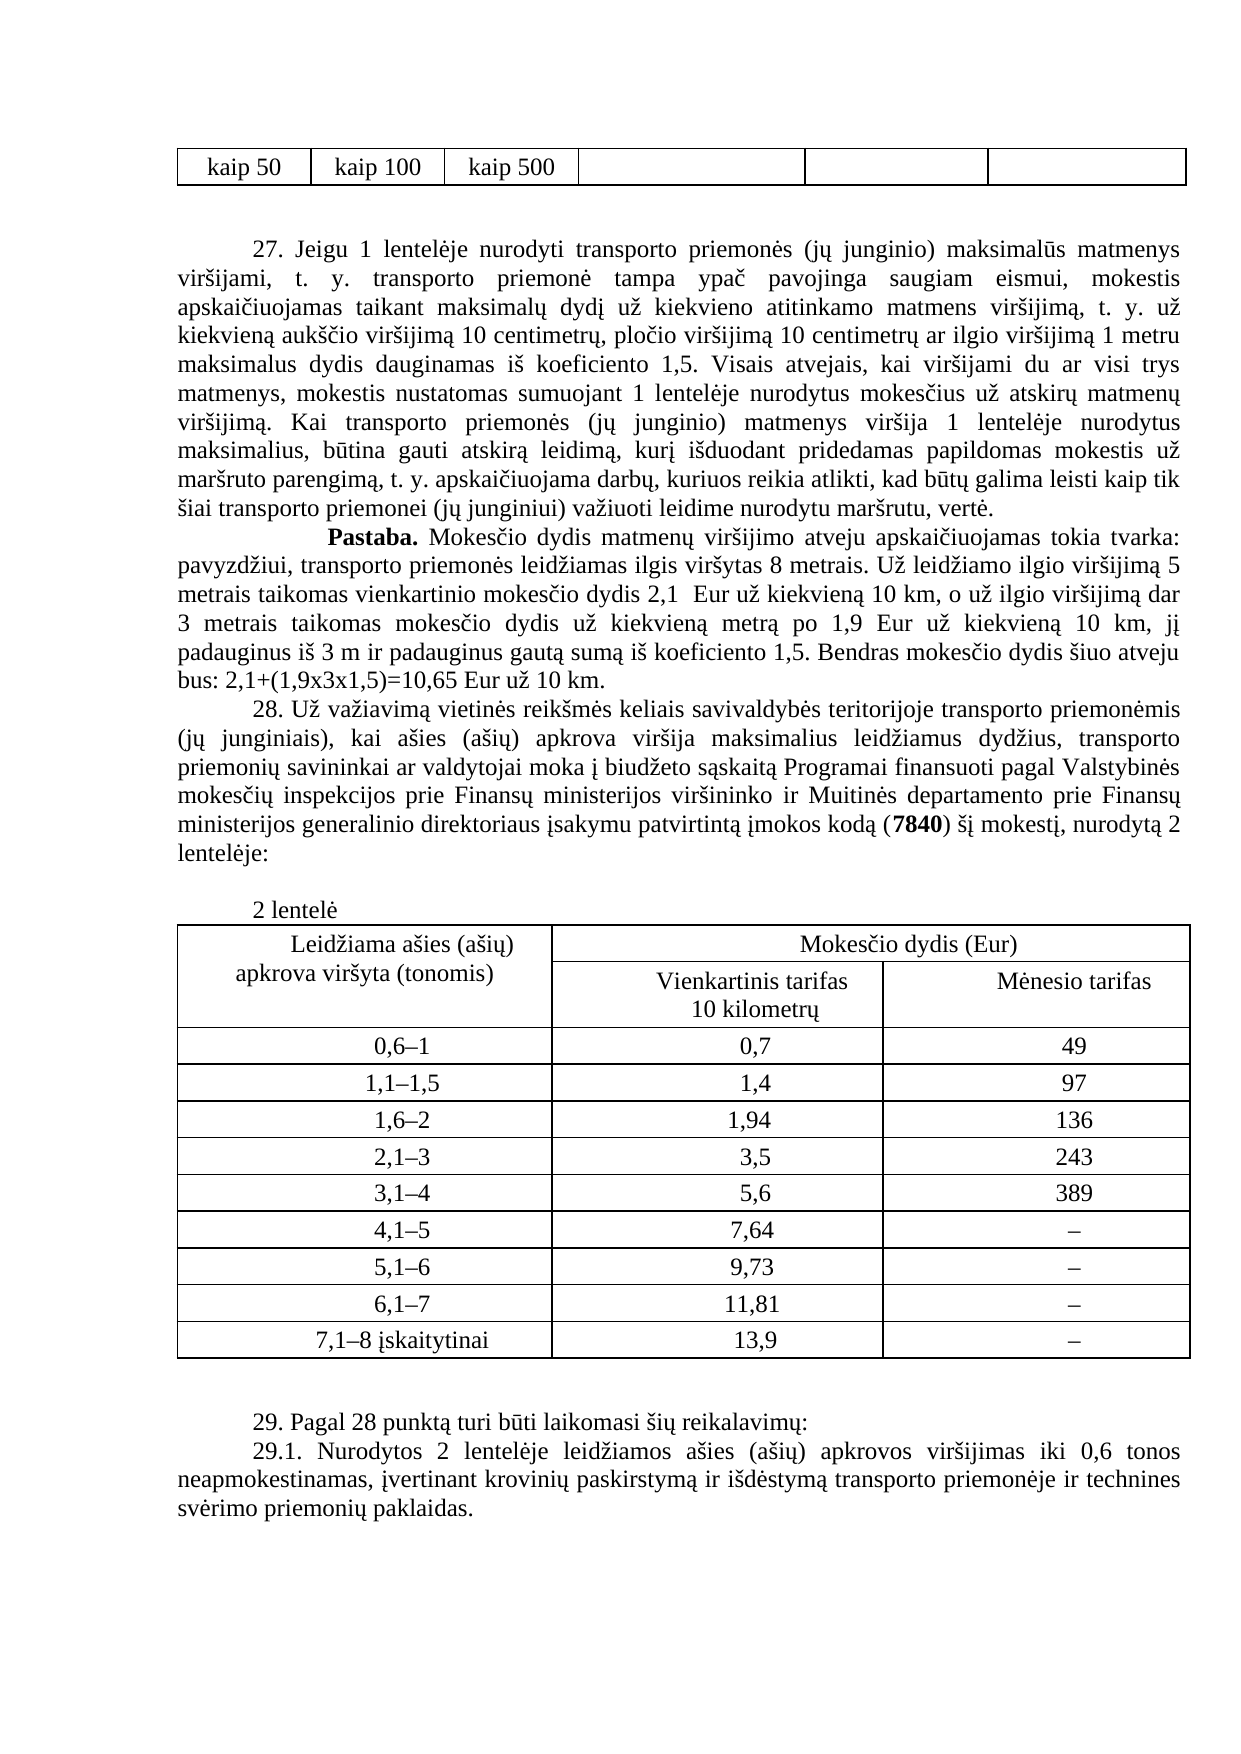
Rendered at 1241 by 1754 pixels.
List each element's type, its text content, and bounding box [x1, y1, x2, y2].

table_cell 243 [884, 1138, 1189, 1173]
table_cell 2,1–3 [178, 1138, 551, 1173]
table_cell 3,1–4 [178, 1175, 551, 1210]
table_header Leidžiama ašies (ašių) apkrova viršyta (tonomis) [178, 926, 551, 1026]
table_cell 0,6–1 [178, 1028, 551, 1063]
text Pastaba. Mokesčio dydis matmenų viršijimo atveju apskaičiuojamas tokia tvarka: pavyzdžiui, transporto priemonės leidžiamas ilgis viršytas 8 metrais. Už leidžiamo ilgio viršijimą 5 metrais taikomas vienkartinio mokesčio dydis 2,1 Eur už kiekvieną 10 km, o už ilgio viršijimą dar 3 metrais taikomas mokesčio dydis už kiekvieną metrą po 1,9 Eur už kiekvieną 10 km, jį padauginus iš 3 m ir padauginus gautą sumą iš koeficiento 1,5. Bendras mokesčio dydis šiuo atveju bus: 2,1+(1,9x3x1,5)=10,65 Eur už 10 km. [177, 522, 1181, 694]
table_cell 1,1–1,5 [178, 1065, 551, 1100]
table_cell [579, 149, 804, 184]
table_cell 4,1–5 [178, 1212, 551, 1247]
table_cell 136 [884, 1102, 1189, 1137]
text 2 lentelė [177, 895, 1181, 924]
table_cell 7,64 [553, 1212, 882, 1247]
table_cell 0,7 [553, 1028, 882, 1063]
table_cell 1,6–2 [178, 1102, 551, 1137]
table_header Mokesčio dydis (Eur) [553, 926, 1189, 961]
table_cell 5,1–6 [178, 1249, 551, 1284]
table_cell kaip 100 [312, 149, 444, 184]
table_cell 49 [884, 1028, 1189, 1063]
table_cell – [884, 1212, 1189, 1247]
table_cell – [884, 1285, 1189, 1321]
text 29.1. Nurodytos 2 lentelėje leidžiamos ašies (ašių) apkrovos viršijimas iki 0,6 tonos neapmokestinamas, įvertinant krovinių paskirstymą ir išdėstymą transporto priemonėje ir technines svėrimo priemonių paklaidas. [177, 1436, 1181, 1522]
table_cell Mėnesio tarifas [884, 962, 1189, 1026]
table_cell – [884, 1249, 1189, 1284]
text 27. Jeigu 1 lentelėje nurodyti transporto priemonės (jų junginio) maksimalūs matmenys viršijami, t. y. transporto priemonė tampa ypač pavojinga saugiam eismui, mokestis apskaičiuojamas taikant maksimalų dydį už kiekvieno atitinkamo matmens viršijimą, t. y. už kiekvieną aukščio viršijimą 10 centimetrų, pločio viršijimą 10 centimetrų ar ilgio viršijimą 1 metru maksimalus dydis dauginamas iš koeficiento 1,5. Visais atvejais, kai viršijami du ar visi trys matmenys, mokestis nustatomas sumuojant 1 lentelėje nurodytus mokesčius už atskirų matmenų viršijimą. Kai transporto priemonės (jų junginio) matmenys viršija 1 lentelėje nurodytus maksimalius, būtina gauti atskirą leidimą, kurį išduodant pridedamas papildomas mokestis už maršruto parengimą, t. y. apskaičiuojama darbų, kuriuos reikia atlikti, kad būtų galima leisti kaip tik šiai transporto priemonei (jų junginiui) važiuoti leidime nurodytu maršrutu, vertė. [177, 234, 1181, 522]
table_cell 5,6 [553, 1175, 882, 1210]
table_cell [989, 149, 1185, 184]
table_cell 13,9 [553, 1322, 882, 1357]
table_cell 1,4 [553, 1065, 882, 1100]
table_cell – [884, 1322, 1189, 1357]
table_cell 11,81 [553, 1285, 882, 1321]
text 28. Už važiavimą vietinės reikšmės keliais savivaldybės teritorijoje transporto priemonėmis (jų junginiais), kai ašies (ašių) apkrova viršija maksimalius leidžiamus dydžius, transporto priemonių savininkai ar valdytojai moka į biudžeto sąskaitą Programai finansuoti pagal Valstybinės mokesčių inspekcijos prie Finansų ministerijos viršininko ir Muitinės departamento prie Finansų ministerijos generalinio direktoriaus įsakymu patvirtintą įmokos kodą (7840) šį mokestį, nurodytą 2 lentelėje: [177, 694, 1181, 867]
table_cell Vienkartinis tarifas 10 kilometrų [553, 962, 882, 1026]
table_cell 97 [884, 1065, 1189, 1100]
text 29. Pagal 28 punktą turi būti laikomasi šių reikalavimų: [177, 1407, 1181, 1436]
table_cell kaip 500 [445, 149, 578, 184]
table_cell 7,1–8 įskaitytinai [178, 1322, 551, 1357]
table_cell 389 [884, 1175, 1189, 1210]
table_cell 9,73 [553, 1249, 882, 1284]
table_cell 6,1–7 [178, 1285, 551, 1321]
table_cell 3,5 [553, 1138, 882, 1173]
table_cell 1,94 [553, 1102, 882, 1137]
table_cell kaip 50 [178, 149, 310, 184]
table_cell [806, 149, 987, 184]
